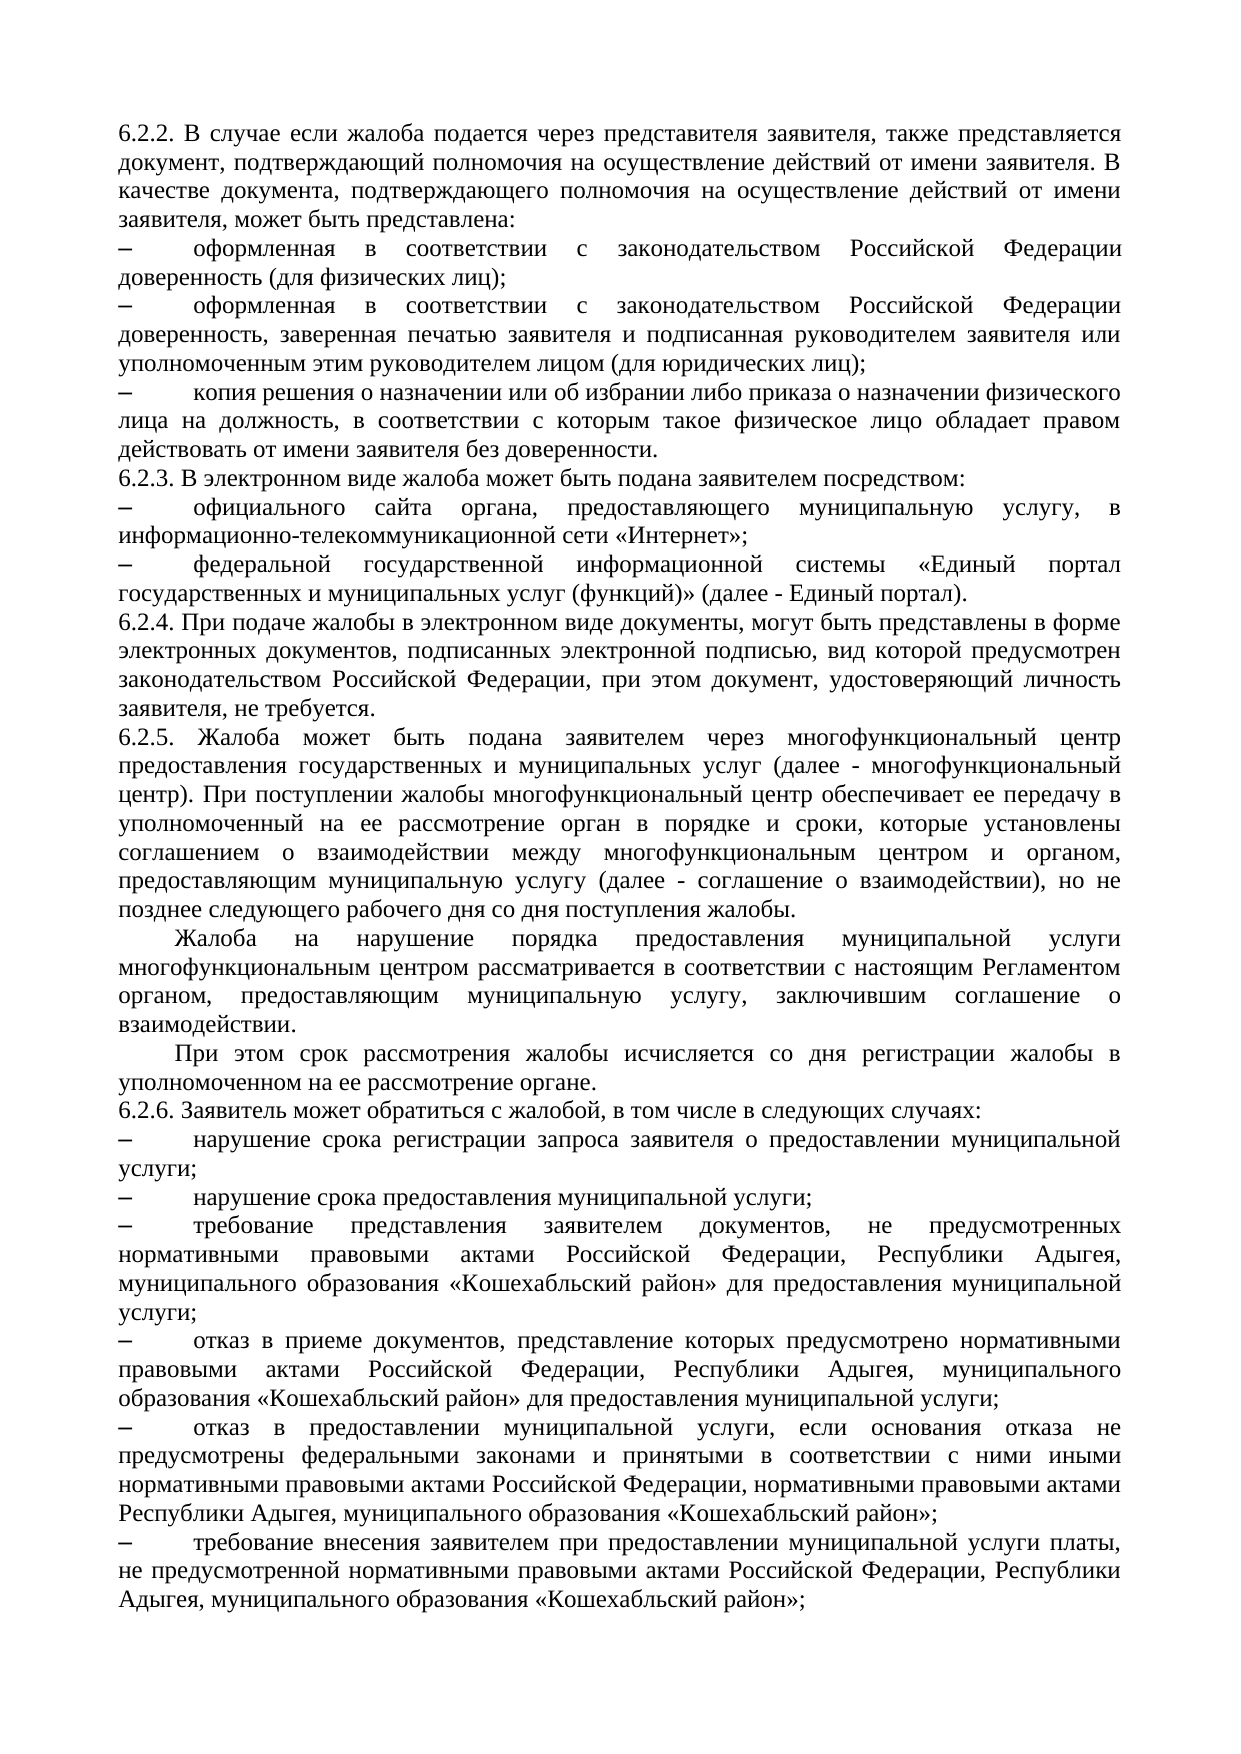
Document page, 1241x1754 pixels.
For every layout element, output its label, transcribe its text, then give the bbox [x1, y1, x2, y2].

list федеральной государственной информационной системы «Единый портал государственных и муниципальных услуг (функций)» (далее - Единый портал). [118, 549, 1122, 607]
list копия решения о назначении или об избрании либо приказа о назначении физического лица на должность, в соответствии с которым такое физическое лицо обладает правом действовать от имени заявителя без доверенности. [118, 377, 1122, 463]
list нарушение срока предоставления муниципальной услуги; [118, 1182, 1122, 1211]
list оформленная в соответствии с законодательством Российской Федерации доверенность, заверенная печатью заявителя и подписанная руководителем заявителя или уполномоченным этим руководителем лицом (для юридических лиц); [118, 291, 1122, 377]
list отказ в приеме документов, представление которых предусмотрено нормативными правовыми актами Российской Федерации, Республики Адыгея, муниципального образования «Кошехабльский район» для предоставления муниципальной услуги; [118, 1326, 1122, 1412]
list требование внесения заявителем при предоставлении муниципальной услуги платы, не предусмотренной нормативными правовыми актами Российской Федерации, Республики Адыгея, муниципального образования «Кошехабльский район»; [118, 1527, 1122, 1613]
text 6.2.2. В случае если жалоба подается через представителя заявителя, также представляется документ, подтверждающий полномочия на осуществление действий от имени заявителя. В качестве документа, подтверждающего полномочия на осуществление действий от имени заявителя, может быть представлена: [118, 118, 1122, 233]
text При этом срок рассмотрения жалобы исчисляется со дня регистрации жалобы в уполномоченном на ее рассмотрение органе. [118, 1038, 1122, 1096]
text 6.2.5. Жалоба может быть подана заявителем через многофункциональный центр предоставления государственных и муниципальных услуг (далее - многофункциональный центр). При поступлении жалобы многофункциональный центр обеспечивает ее передачу в уполномоченный на ее рассмотрение орган в порядке и сроки, которые установлены соглашением о взаимодействии между многофункциональным центром и органом, предоставляющим муниципальную услугу (далее - соглашение о взаимодействии), но не позднее следующего рабочего дня со дня поступления жалобы. [118, 722, 1122, 923]
list официального сайта органа, предоставляющего муниципальную услугу, в информационно-телекоммуникационной сети «Интернет»; [118, 492, 1122, 549]
list отказ в предоставлении муниципальной услуги, если основания отказа не предусмотрены федеральными законами и принятыми в соответствии с ними иными нормативными правовыми актами Российской Федерации, нормативными правовыми актами Республики Адыгея, муниципального образования «Кошехабльский район»; [118, 1412, 1122, 1527]
text 6.2.3. В электронном виде жалоба может быть подана заявителем посредством: [118, 463, 1122, 492]
text Жалоба на нарушение порядка предоставления муниципальной услуги многофункциональным центром рассматривается в соответствии с настоящим Регламентом органом, предоставляющим муниципальную услугу, заключившим соглашение о взаимодействии. [118, 923, 1122, 1038]
list оформленная в соответствии с законодательством Российской Федерации доверенность (для физических лиц); [118, 233, 1122, 291]
list нарушение срока регистрации запроса заявителя о предоставлении муниципальной услуги; [118, 1124, 1122, 1182]
text 6.2.4. При подаче жалобы в электронном виде документы, могут быть представлены в форме электронных документов, подписанных электронной подписью, вид которой предусмотрен законодательством Российской Федерации, при этом документ, удостоверяющий личность заявителя, не требуется. [118, 607, 1122, 722]
list требование представления заявителем документов, не предусмотренных нормативными правовыми актами Российской Федерации, Республики Адыгея, муниципального образования «Кошехабльский район» для предоставления муниципальной услуги; [118, 1211, 1122, 1326]
text 6.2.6. Заявитель может обратиться с жалобой, в том числе в следующих случаях: [118, 1096, 1122, 1124]
